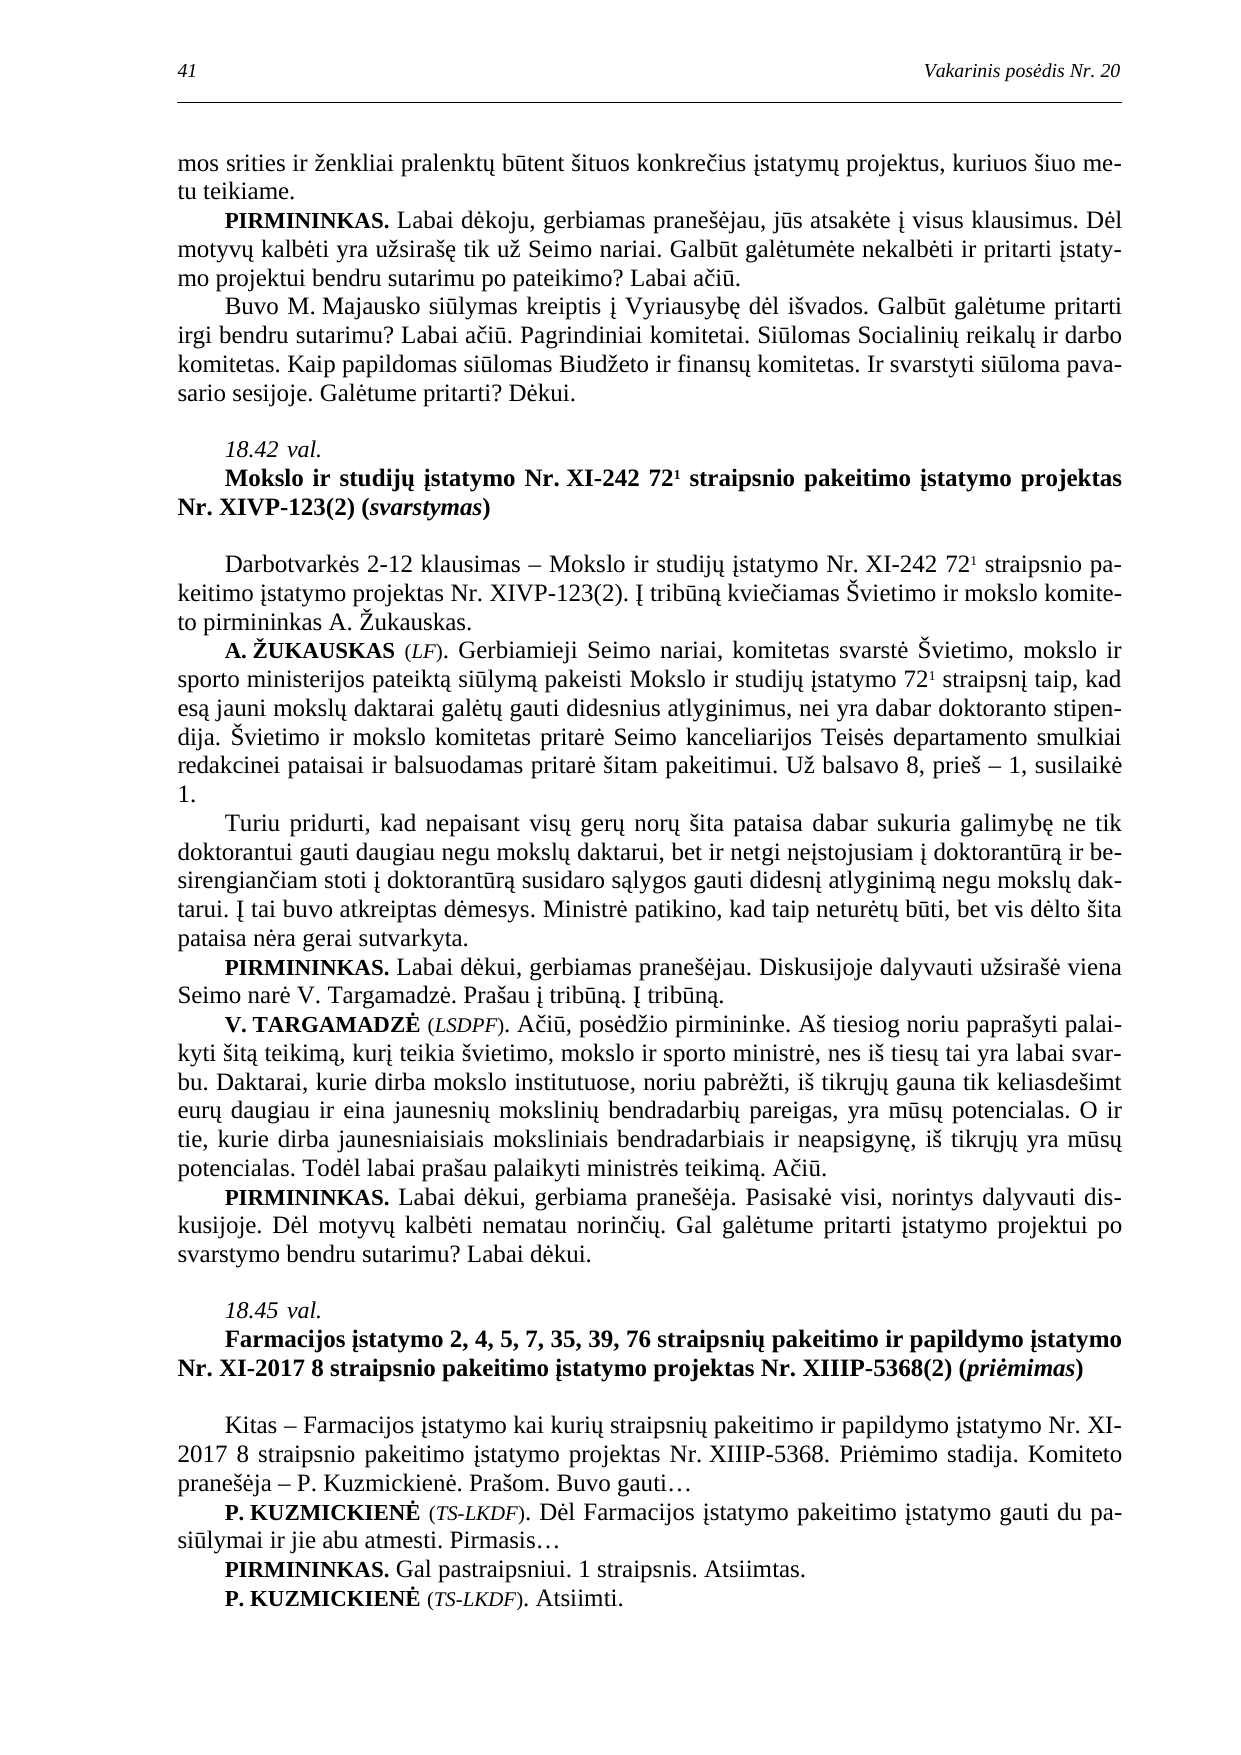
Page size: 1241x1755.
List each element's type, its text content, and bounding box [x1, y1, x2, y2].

text Ki­tas – Far­ma­ci­jos įsta­ty­mo kai ku­rių straips­nių pa­kei­ti­mo ir pa­pil­dy­mo įsta­ty­mo Nr. XI-2017 8 straips­nio pa­kei­ti­mo įsta­ty­mo pro­jek­tas Nr. XIIIP-5368. Pri­ėmi­mo sta­di­ja. Ko­mi­te­to pra­ne­šė­ja – P. Kuz­mic­kie­nė. Pra­šom. Bu­vo gau­ti… [177, 1410, 1122, 1497]
text 18.42 val. [224, 435, 1122, 463]
text PIRMININKAS. La­bai dė­kui, ger­bia­ma pra­ne­šė­ja. Pa­si­sa­kė vi­si, no­rin­tys da­ly­vau­ti dis­ku­si­jo­je. Dėl mo­ty­vų kal­bė­ti ne­ma­tau no­rin­čių. Gal ga­lė­tu­me pri­tar­ti įsta­ty­mo pro­jek­tui po svars­ty­mo ben­dru su­ta­ri­mu? La­bai dė­kui. [177, 1182, 1122, 1268]
text P. KUZMICKIENĖ (TS-LKDF). At­si­im­ti. [177, 1583, 1122, 1612]
text 18.45 val. [224, 1297, 1122, 1324]
text P. KUZMICKIENĖ (TS-LKDF). Dėl Far­ma­ci­jos įsta­ty­mo pa­kei­ti­mo įsta­ty­mo gau­ti du pa­siū­ly­mai ir jie abu at­mes­ti. Pir­ma­sis… [177, 1497, 1122, 1554]
text PIRMININKAS. Gal pa­straips­niui. 1 straips­nis. At­si­im­tas. [177, 1554, 1122, 1583]
text Bu­vo M. Ma­jaus­ko siū­ly­mas kreip­tis į Vy­riau­sy­bę dėl iš­va­dos. Gal­būt ga­lė­tu­me pri­tar­ti ir­gi ben­dru su­ta­ri­mu? La­bai ačiū. Pa­grin­di­niai ko­mi­te­tai. Siū­lo­mas So­cia­li­nių rei­ka­lų ir dar­bo ko­mi­te­tas. Kaip pa­pil­do­mas siū­lo­mas Biu­dže­to ir fi­nan­sų ko­mi­te­tas. Ir svars­ty­ti siū­lo­ma pa­va­sa­rio se­si­jo­je. Ga­lė­tu­me pri­tar­ti? Dė­kui. [177, 291, 1122, 406]
text V. TARGAMADZĖ (LSDPF). Ačiū, po­sė­džio pir­mi­nin­ke. Aš tie­siog no­riu pa­pra­šy­ti pa­lai­ky­ti ši­tą tei­ki­mą, ku­rį tei­kia švie­ti­mo, moks­lo ir spor­to mi­nist­rė, nes iš tie­sų tai yra la­bai svar­bu. Dak­ta­rai, ku­rie dir­ba moks­lo ins­ti­tu­tuo­se, no­riu pa­brėž­ti, iš tik­rų­jų gau­na tik ke­lias­de­šimt eu­rų dau­giau ir ei­na jau­nes­nių moks­li­nių ben­dra­dar­bių pa­rei­gas, yra mū­sų po­ten­cia­las. O ir tie, ku­rie dir­ba jau­nes­niai­siais moks­li­niais ben­dra­dar­biais ir ne­ap­si­gy­nę, iš tik­rų­jų yra mū­sų po­ten­cia­las. To­dėl la­bai pra­šau pa­lai­ky­ti mi­nist­rės tei­ki­mą. Ačiū. [177, 1009, 1122, 1182]
text Far­ma­ci­jos įsta­ty­mo 2, 4, 5, 7, 35, 39, 76 straips­nių pa­kei­ti­mo ir pa­pil­dy­mo įsta­ty­mo Nr. XI-2017 8 straips­nio pa­kei­ti­mo įsta­ty­mo pro­jek­tas Nr. XIIIP-5368(2) (pri­ėmi­mas) [177, 1324, 1122, 1382]
text PIRMININKAS. La­bai dė­ko­ju, ger­bia­mas pra­ne­šė­jau, jūs at­sa­kė­te į vi­sus klau­si­mus. Dėl mo­ty­vų kal­bė­ti yra už­si­ra­šę tik už Sei­mo na­riai. Gal­būt ga­lė­tu­mė­te ne­kal­bė­ti ir pri­tar­ti įsta­ty­mo pro­jek­tui ben­dru su­ta­ri­mu po pa­tei­ki­mo? La­bai ačiū. [177, 205, 1122, 291]
text Dar­bo­tvarkės 2-12 klau­si­mas – Moks­lo ir stu­di­jų įsta­ty­mo Nr. XI-242 721 straips­nio pa­kei­ti­mo įsta­ty­mo pro­jek­tas Nr. XIVP-123(2). Į tri­bū­ną kvie­čia­mas Švie­ti­mo ir moks­lo ko­mi­te­to pir­mi­nin­kas A. Žu­kaus­kas. [177, 549, 1122, 635]
text Moks­lo ir stu­di­jų įsta­ty­mo Nr. XI-242 721 straips­nio pa­kei­ti­mo įsta­ty­mo pro­jek­tas Nr. XIVP-123(2) (svars­ty­mas) [177, 463, 1122, 520]
text mos sri­ties ir žen­kliai pra­lenk­tų bū­tent ši­tuos kon­kre­čius įsta­ty­mų pro­jek­tus, ku­riuos šiuo me­tu tei­kia­me. [177, 148, 1122, 205]
text Tu­riu pri­dur­ti, kad ne­pai­sant vi­sų ge­rų no­rų ši­ta pa­tai­sa da­bar su­ku­ria ga­li­my­bę ne tik dok­to­ran­tui gau­ti dau­giau ne­gu moks­lų dak­ta­rui, bet ir net­gi ne­įsto­ju­siam į dok­to­ran­tū­rą ir be­si­ren­gian­čiam sto­ti į dok­to­ran­tū­rą su­si­da­ro są­ly­gos gau­ti di­des­nį at­ly­gi­ni­mą ne­gu moks­lų dak­ta­rui. Į tai bu­vo at­kreip­tas dė­me­sys. Mi­nist­rė pa­ti­ki­no, kad taip ne­tu­rė­tų bū­ti, bet vis dėl­to ši­ta pa­tai­sa nė­ra ge­rai su­tvar­ky­ta. [177, 808, 1122, 952]
text A. ŽUKAUSKAS (LF). Ger­bia­mie­ji Sei­mo na­riai, ko­mi­te­tas svars­tė Švie­ti­mo, moks­lo ir spor­to mi­nis­te­ri­jos pa­teik­tą siū­ly­mą pa­keis­ti Moks­lo ir stu­di­jų įsta­ty­mo 721 straips­nį taip, kad esą jau­ni moks­lų dak­ta­rai ga­lė­tų gau­ti di­des­nius at­ly­gi­ni­mus, nei yra da­bar dok­to­ran­to sti­pen­di­ja. Švie­ti­mo ir moks­lo ko­mi­te­tas pri­ta­rė Sei­mo kan­ce­lia­ri­jos Tei­sės de­par­ta­men­to smul­kiai re­dak­ci­nei pa­tai­sai ir bal­suo­da­mas pri­ta­rė ši­tam pa­kei­ti­mui. Už bal­sa­vo 8, prieš – 1, su­si­lai­kė 1. [177, 635, 1122, 808]
text PIRMININKAS. La­bai dė­kui, ger­bia­mas pra­ne­šė­jau. Dis­ku­si­jo­je da­ly­vau­ti už­si­ra­šė vie­na Sei­mo na­rė V. Tar­ga­ma­dzė. Pra­šau į tri­bū­ną. Į tri­bū­ną. [177, 952, 1122, 1009]
